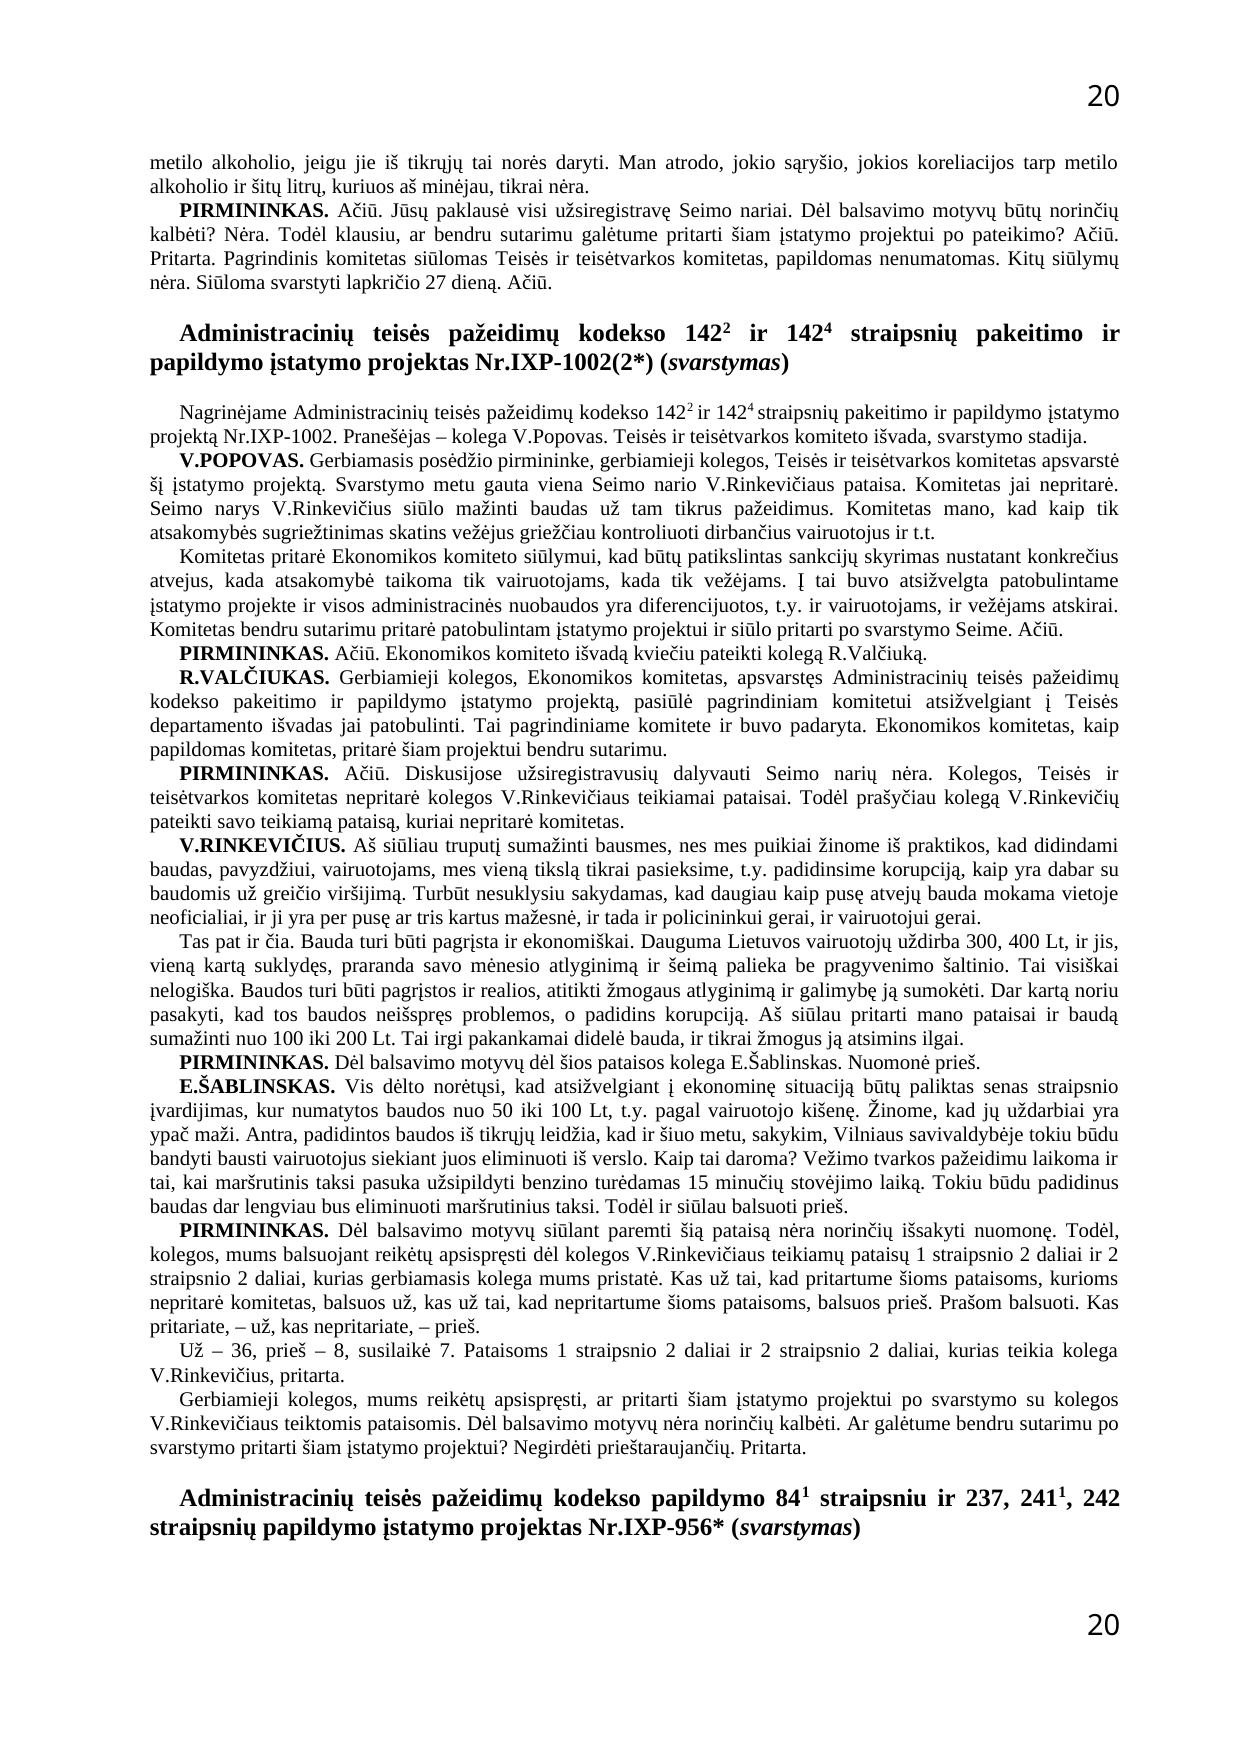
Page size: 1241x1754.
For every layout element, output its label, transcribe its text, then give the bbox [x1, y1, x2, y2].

text metilo alkoholio, jeigu jie iš tikrųjų tai norės daryti. Man atrodo, jokio sąryšio, jokios koreliacijos tarp metilo alkoholio ir šitų litrų, kuriuos aš minėjau, tikrai nėra. [149, 150, 1120, 198]
text E.ŠABLINSKAS. Vis dėlto norėtųsi, kad atsižvelgiant į ekonominę situaciją būtų paliktas senas straipsnio įvardijimas, kur numatytos baudos nuo 50 iki 100 Lt, t.y. pagal vairuotojo kišenę. Žinome, kad jų uždarbiai yra ypač maži. Antra, padidintos baudos iš tikrųjų leidžia, kad ir šiuo metu, sakykim, Vilniaus savivaldybėje tokiu būdu bandyti bausti vairuotojus siekiant juos eliminuoti iš verslo. Kaip tai daroma? Vežimo tvarkos pažeidimu laikoma ir tai, kai maršrutinis taksi pasuka užsipildyti benzino turėdamas 15 minučių stovėjimo laiką. Tokiu būdu padidinus baudas dar lengviau bus eliminuoti maršrutinius taksi. Todėl ir siūlau balsuoti prieš. [149, 1074, 1120, 1218]
text Gerbiamieji kolegos, mums reikėtų apsispręsti, ar pritarti šiam įstatymo projektui po svarstymo su kolegos V.Rinkevičiaus teiktomis pataisomis. Dėl balsavimo motyvų nėra norinčių kalbėti. Ar galėtume bendru sutarimu po svarstymo pritarti šiam įstatymo projektui? Negirdėti prieštaraujančių. Pritarta. [149, 1387, 1120, 1459]
text PIRMININKAS. Ačiū. Jūsų paklausė visi užsiregistravę Seimo nariai. Dėl balsavimo motyvų būtų norinčių kalbėti? Nėra. Todėl klausiu, ar bendru sutarimu galėtume pritarti šiam įstatymo projektui po pateikimo? Ačiū. Pritarta. Pagrindinis komitetas siūlomas Teisės ir teisėtvarkos komitetas, papildomas nenumatomas. Kitų siūlymų nėra. Siūloma svarstyti lapkričio 27 dieną. Ačiū. [149, 198, 1120, 294]
text V.POPOVAS. Gerbiamasis posėdžio pirmininke, gerbiamieji kolegos, Teisės ir teisėtvarkos komitetas apsvarstė šį įstatymo projektą. Svarstymo metu gauta viena Seimo nario V.Rinkevičiaus pataisa. Komitetas jai nepritarė. Seimo narys V.Rinkevičius siūlo mažinti baudas už tam tikrus pažeidimus. Komitetas mano, kad kaip tik atsakomybės sugriežtinimas skatins vežėjus griežčiau kontroliuoti dirbančius vairuotojus ir t.t. [149, 448, 1120, 544]
text PIRMININKAS. Ačiū. Ekonomikos komiteto išvadą kviečiu pateikti kolegą R.Valčiuką. [149, 641, 1120, 665]
text R.VALČIUKAS. Gerbiamieji kolegos, Ekonomikos komitetas, apsvarstęs Administracinių teisės pažeidimų kodekso pakeitimo ir papildymo įstatymo projektą, pasiūlė pagrindiniam komitetui atsižvelgiant į Teisės departamento išvadas jai patobulinti. Tai pagrindiniame komitete ir buvo padaryta. Ekonomikos komitetas, kaip papildomas komitetas, pritarė šiam projektui bendru sutarimu. [149, 665, 1120, 761]
text PIRMININKAS. Dėl balsavimo motyvų siūlant paremti šią pataisą nėra norinčių išsakyti nuomonę. Todėl, kolegos, mums balsuojant reikėtų apsispręsti dėl kolegos V.Rinkevičiaus teikiamų pataisų 1 straipsnio 2 daliai ir 2 straipsnio 2 daliai, kurias gerbiamasis kolega mums pristatė. Kas už tai, kad pritartume šioms pataisoms, kurioms nepritarė komitetas, balsuos už, kas už tai, kad nepritartume šioms pataisoms, balsuos prieš. Prašom balsuoti. Kas pritariate, – už, kas nepritariate, – prieš. [149, 1218, 1120, 1338]
text Tas pat ir čia. Bauda turi būti pagrįsta ir ekonomiškai. Dauguma Lietuvos vairuotojų uždirba 300, 400 Lt, ir jis, vieną kartą suklydęs, praranda savo mėnesio atlyginimą ir šeimą palieka be pragyvenimo šaltinio. Tai visiškai nelogiška. Baudos turi būti pagrįstos ir realios, atitikti žmogaus atlyginimą ir galimybę ją sumokėti. Dar kartą noriu pasakyti, kad tos baudos neišspręs problemos, o padidins korupciją. Aš siūlau pritarti mano pataisai ir baudą sumažinti nuo 100 iki 200 Lt. Tai irgi pakankamai didelė bauda, ir tikrai žmogus ją atsimins ilgai. [149, 929, 1120, 1050]
text V.RINKEVIČIUS. Aš siūliau truputį sumažinti bausmes, nes mes puikiai žinome iš praktikos, kad didindami baudas, pavyzdžiui, vairuotojams, mes vieną tikslą tikrai pasieksime, t.y. padidinsime korupciją, kaip yra dabar su baudomis už greičio viršijimą. Turbūt nesuklysiu sakydamas, kad daugiau kaip pusę atvejų bauda mokama vietoje neoficialiai, ir ji yra per pusę ar tris kartus mažesnė, ir tada ir policininkui gerai, ir vairuotojui gerai. [149, 833, 1120, 929]
text Nagrinėjame Administracinių teisės pažeidimų kodekso 1422 ir 1424 straipsnių pakeitimo ir papildymo įstatymo projektą Nr.IXP-1002. Pranešėjas – kolega V.Popovas. Teisės ir teisėtvarkos komiteto išvada, svarstymo stadija. [149, 400, 1120, 448]
text PIRMININKAS. Ačiū. Diskusijose užsiregistravusių dalyvauti Seimo narių nėra. Kolegos, Teisės ir teisėtvarkos komitetas nepritarė kolegos V.Rinkevičiaus teikiamai pataisai. Todėl prašyčiau kolegą V.Rinkevičių pateikti savo teikiamą pataisą, kuriai nepritarė komitetas. [149, 761, 1120, 833]
text Administracinių teisės pažeidimų kodekso papildymo 841 straipsniu ir 237, 2411, 242 straipsnių papildymo įstatymo projektas Nr.IXP-956* (svarstymas) [149, 1483, 1120, 1540]
text Administracinių teisės pažeidimų kodekso 1422 ir 1424 straipsnių pakeitimo ir papildymo įstatymo projektas Nr.IXP-1002(2*) (svarstymas) [149, 318, 1120, 376]
text Komitetas pritarė Ekonomikos komiteto siūlymui, kad būtų patikslintas sankcijų skyrimas nustatant konkrečius atvejus, kada atsakomybė taikoma tik vairuotojams, kada tik vežėjams. Į tai buvo atsižvelgta patobulintame įstatymo projekte ir visos administracinės nuobaudos yra diferencijuotos, t.y. ir vairuotojams, ir vežėjams atskirai. Komitetas bendru sutarimu pritarė patobulintam įstatymo projektui ir siūlo pritarti po svarstymo Seime. Ačiū. [149, 544, 1120, 641]
text PIRMININKAS. Dėl balsavimo motyvų dėl šios pataisos kolega E.Šablinskas. Nuomonė prieš. [149, 1050, 1120, 1074]
text Už – 36, prieš – 8, susilaikė 7. Pataisoms 1 straipsnio 2 daliai ir 2 straipsnio 2 daliai, kurias teikia kolega V.Rinkevičius, pritarta. [149, 1338, 1120, 1387]
